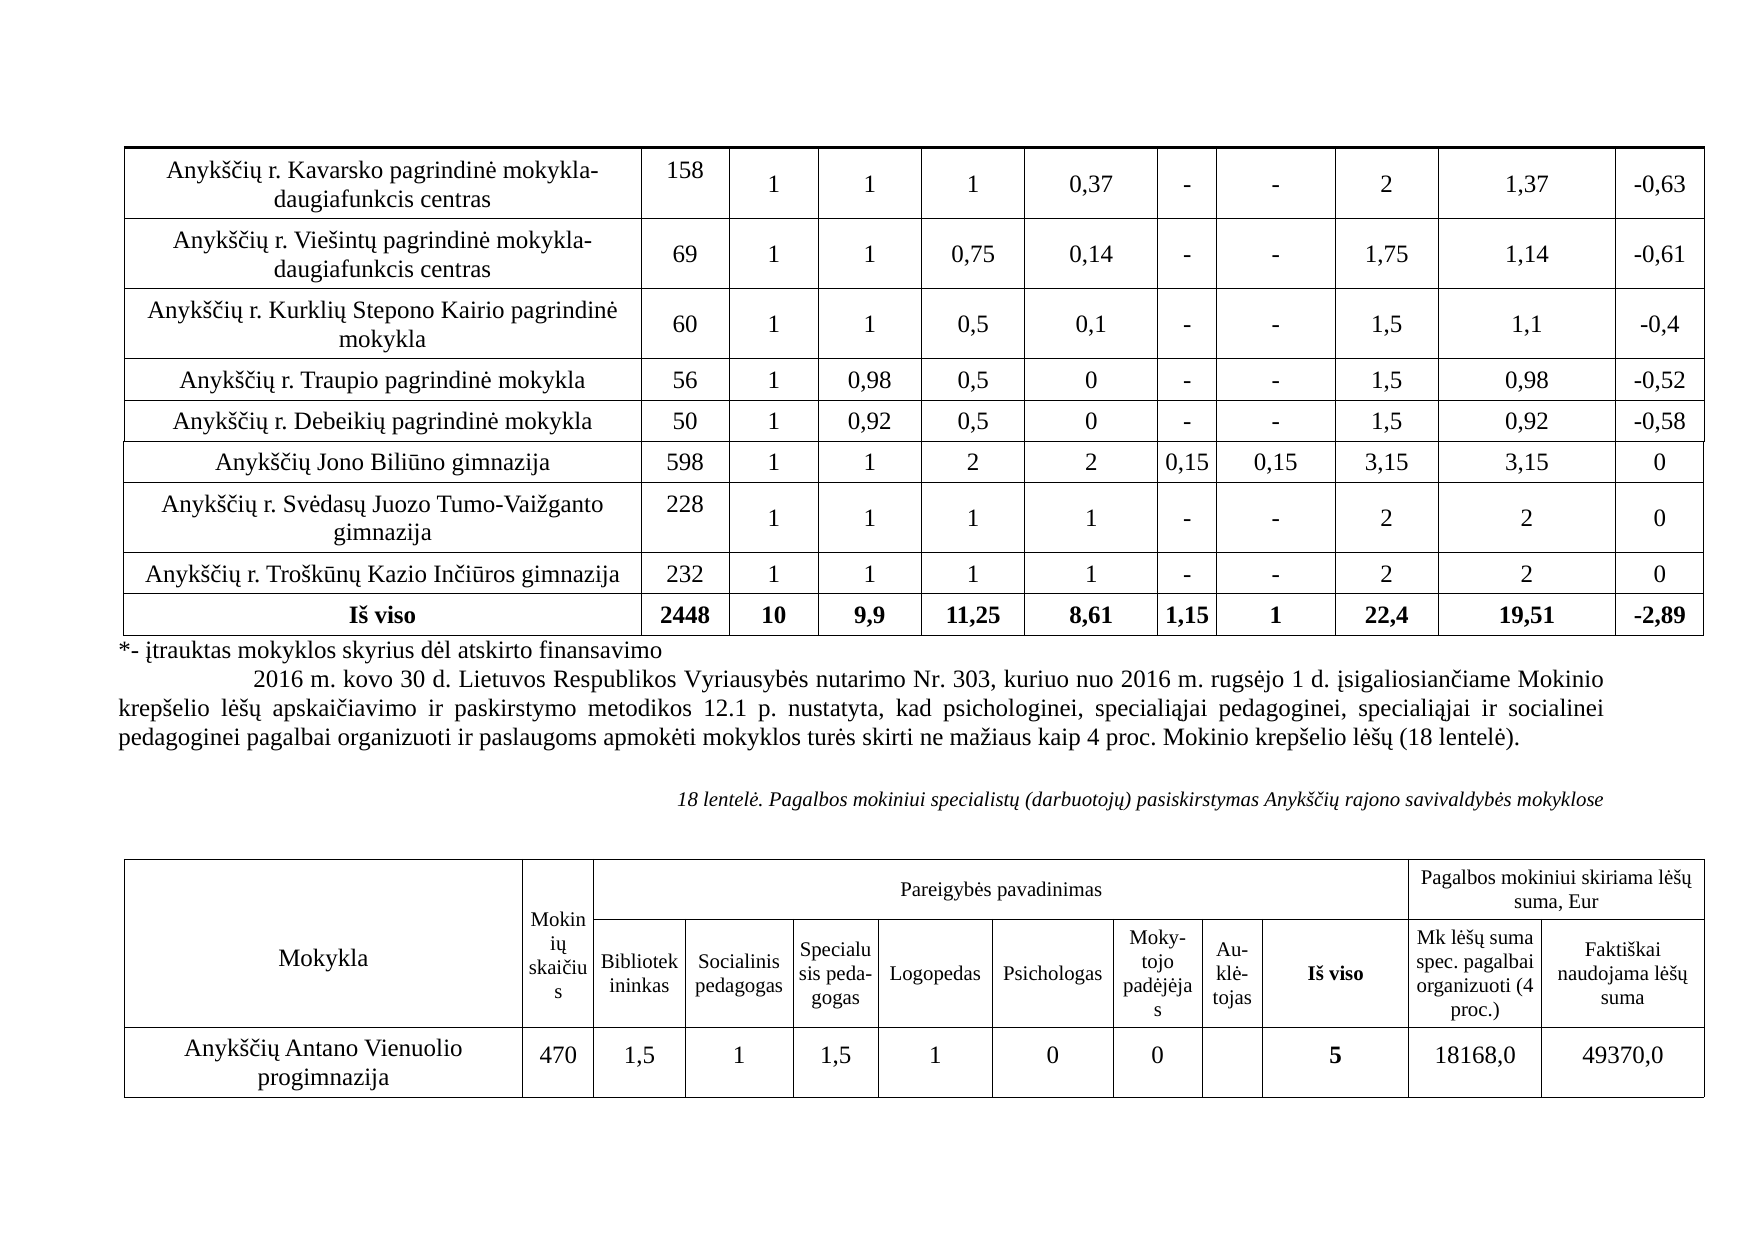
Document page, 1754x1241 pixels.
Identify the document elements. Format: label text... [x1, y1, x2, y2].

table_cell - [1217, 553, 1335, 593]
table_cell 11,25 [922, 594, 1024, 634]
table_cell - [1217, 483, 1335, 552]
table_cell Psichologas [993, 920, 1113, 1027]
table_cell Anykščių r. Traupio pagrindinė mokykla [125, 359, 641, 399]
table_cell 1,37 [1439, 149, 1615, 218]
table_cell 3,15 [1439, 442, 1615, 482]
table_cell 0,15 [1217, 442, 1335, 482]
table_cell 2 [1439, 483, 1615, 552]
table_cell 1,1 [1439, 289, 1615, 358]
table_cell Iš viso [1263, 920, 1408, 1027]
table_cell - [1158, 149, 1216, 218]
table_cell 19,51 [1439, 594, 1615, 634]
table_cell Anykščių r. Debeikių pagrindinė mokykla [125, 401, 641, 441]
table_cell Anykščių r. Troškūnų Kazio Inčiūros gimnazija [124, 553, 641, 593]
table_cell 2 [1336, 553, 1438, 593]
table_cell - [1217, 359, 1335, 399]
table_cell Logopedas [879, 920, 992, 1027]
table_cell - [1217, 219, 1335, 288]
table_cell Anykščių Jono Biliūno gimnazija [124, 442, 641, 482]
table_cell 0 [1616, 553, 1703, 593]
table_cell 0,92 [1439, 401, 1615, 441]
table_cell 18168,0 [1409, 1028, 1541, 1096]
table_cell Anykščių r. Viešintų pagrindinė mokykla- daugiafunkcis centras [125, 219, 641, 288]
table_cell 1 [922, 483, 1024, 552]
table_cell 228 [642, 483, 729, 552]
table_cell 69 [642, 219, 729, 288]
table_cell 5 [1263, 1028, 1408, 1096]
table_cell 0,37 [1025, 149, 1157, 218]
table_cell 1,5 [1336, 359, 1438, 399]
table_cell 1 [1025, 483, 1157, 552]
table_cell 1 [1217, 594, 1335, 634]
table_cell 0,98 [819, 359, 921, 399]
table_cell 0 [1616, 442, 1703, 482]
table_cell 60 [642, 289, 729, 358]
table_cell 9,9 [819, 594, 921, 634]
table_cell 1 [730, 149, 818, 218]
table_header Mokinių skaičius [523, 860, 593, 1027]
table_cell 1 [819, 483, 921, 552]
table_cell - [1158, 289, 1216, 358]
table_cell 2 [1336, 149, 1438, 218]
table_cell -0,52 [1616, 359, 1704, 399]
table_cell -0,61 [1616, 219, 1704, 288]
table_cell 0,98 [1439, 359, 1615, 399]
table_cell 1 [819, 442, 921, 482]
table_cell -0,63 [1616, 149, 1704, 218]
table_cell 598 [642, 442, 729, 482]
table_cell 50 [642, 401, 729, 441]
table_cell 0,92 [819, 401, 921, 441]
table_cell Socialinis pedagogas [686, 920, 793, 1027]
table_cell 1,75 [1336, 219, 1438, 288]
table_cell - [1158, 359, 1216, 399]
table_cell 1 [730, 401, 818, 441]
table_cell 232 [642, 553, 729, 593]
table_cell 0 [1616, 483, 1703, 552]
table_cell 1 [819, 289, 921, 358]
table_cell 1 [819, 149, 921, 218]
table_cell 0,5 [922, 401, 1024, 441]
table_cell 1 [686, 1028, 793, 1096]
table_cell - [1217, 149, 1335, 218]
table_cell 56 [642, 359, 729, 399]
table_cell -0,4 [1616, 289, 1704, 358]
table_cell 0 [993, 1028, 1113, 1096]
table_cell 0,75 [922, 219, 1024, 288]
table_cell 1 [819, 219, 921, 288]
table_cell Anykščių Antano Vienuolio progimnazija [125, 1028, 522, 1096]
text 18 lentelė. Pagalbos mokiniui specialistų (darbuotojų) pasiskirstymas Anykščių rajono savivaldybės mokyklose [118, 787, 1606, 811]
text *- įtrauktas mokyklos skyrius dėl atskirto finansavimo [118, 636, 1606, 664]
table_cell Anykščių r. Svėdasų Juozo Tumo-Vaižganto gimnazija [124, 483, 641, 552]
table_cell 22,4 [1336, 594, 1438, 634]
table_cell 1 [730, 442, 818, 482]
table_cell 2 [1439, 553, 1615, 593]
table_cell 1,14 [1439, 219, 1615, 288]
table_cell 49370,0 [1542, 1028, 1704, 1096]
table_cell 0,5 [922, 359, 1024, 399]
table_header Mokykla [125, 860, 522, 1027]
table_cell 2448 [642, 594, 729, 634]
table_cell 0 [1025, 359, 1157, 399]
table_cell Au-klė-tojas [1203, 920, 1262, 1027]
table_header Pagalbos mokiniui skiriama lėšų suma, Eur [1409, 860, 1704, 919]
table_cell 1 [730, 219, 818, 288]
table_cell 1 [730, 553, 818, 593]
table_cell Iš viso [124, 594, 641, 634]
table_cell 1,5 [594, 1028, 685, 1096]
table_cell 1 [730, 483, 818, 552]
table_cell Bibliotekininkas [594, 920, 685, 1027]
table_cell -0,58 [1616, 401, 1704, 441]
table_cell 158 [642, 149, 729, 218]
table_cell 1 [1025, 553, 1157, 593]
table_cell Moky-tojo padėjėjas [1114, 920, 1202, 1027]
table_header Pareigybės pavadinimas [594, 860, 1408, 919]
table_cell - [1217, 289, 1335, 358]
table_cell 470 [523, 1028, 593, 1096]
table_cell 0,15 [1158, 442, 1216, 482]
table_cell Faktiškai naudojama lėšų suma [1542, 920, 1704, 1027]
table_cell 1 [730, 289, 818, 358]
table_cell 0,5 [922, 289, 1024, 358]
table_cell 0 [1114, 1028, 1202, 1096]
table_cell [1203, 1028, 1262, 1096]
table_cell Anykščių r. Kurklių Stepono Kairio pagrindinė mokykla [125, 289, 641, 358]
text 2016 m. kovo 30 d. Lietuvos Respublikos Vyriausybės nutarimo Nr. 303, kuriuo nuo 2016 m. rugsėjo 1 d. įsigaliosiančiame Mokinio krepšelio lėšų apskaičiavimo ir paskirstymo metodikos 12.1 p. nustatyta, kad psichologinei, specialiąjai pedagoginei, specialiąjai ir socialinei pedagoginei pagalbai organizuoti ir paslaugoms apmokėti mokyklos turės skirti ne mažiaus kaip 4 proc. Mokinio krepšelio lėšų (18 lentelė). [118, 664, 1606, 751]
table_cell - [1158, 553, 1216, 593]
table_cell 0 [1025, 401, 1157, 441]
table_cell - [1158, 483, 1216, 552]
table_cell 1,15 [1158, 594, 1216, 634]
table_cell Specialusis peda-gogas [794, 920, 878, 1027]
table_cell 2 [1025, 442, 1157, 482]
table_cell 1,5 [794, 1028, 878, 1096]
table_cell Mk lėšų suma spec. pagalbai organizuoti (4 proc.) [1409, 920, 1541, 1027]
table_cell 2 [1336, 483, 1438, 552]
table_cell Anykščių r. Kavarsko pagrindinė mokykla-daugiafunkcis centras [125, 149, 641, 218]
table_cell 1,5 [1336, 289, 1438, 358]
table_cell 0,14 [1025, 219, 1157, 288]
table_cell 2 [922, 442, 1024, 482]
table_cell 1,5 [1336, 401, 1438, 441]
table_cell - [1158, 219, 1216, 288]
table_cell - [1217, 401, 1335, 441]
table_cell 1 [819, 553, 921, 593]
table_cell - [1158, 401, 1216, 441]
table_cell 1 [879, 1028, 992, 1096]
table_cell 10 [730, 594, 818, 634]
table_cell 1 [730, 359, 818, 399]
table_cell 1 [922, 149, 1024, 218]
table_cell -2,89 [1616, 594, 1703, 634]
table_cell 1 [922, 553, 1024, 593]
table_cell 8,61 [1025, 594, 1157, 634]
table_cell 0,1 [1025, 289, 1157, 358]
table_cell 3,15 [1336, 442, 1438, 482]
